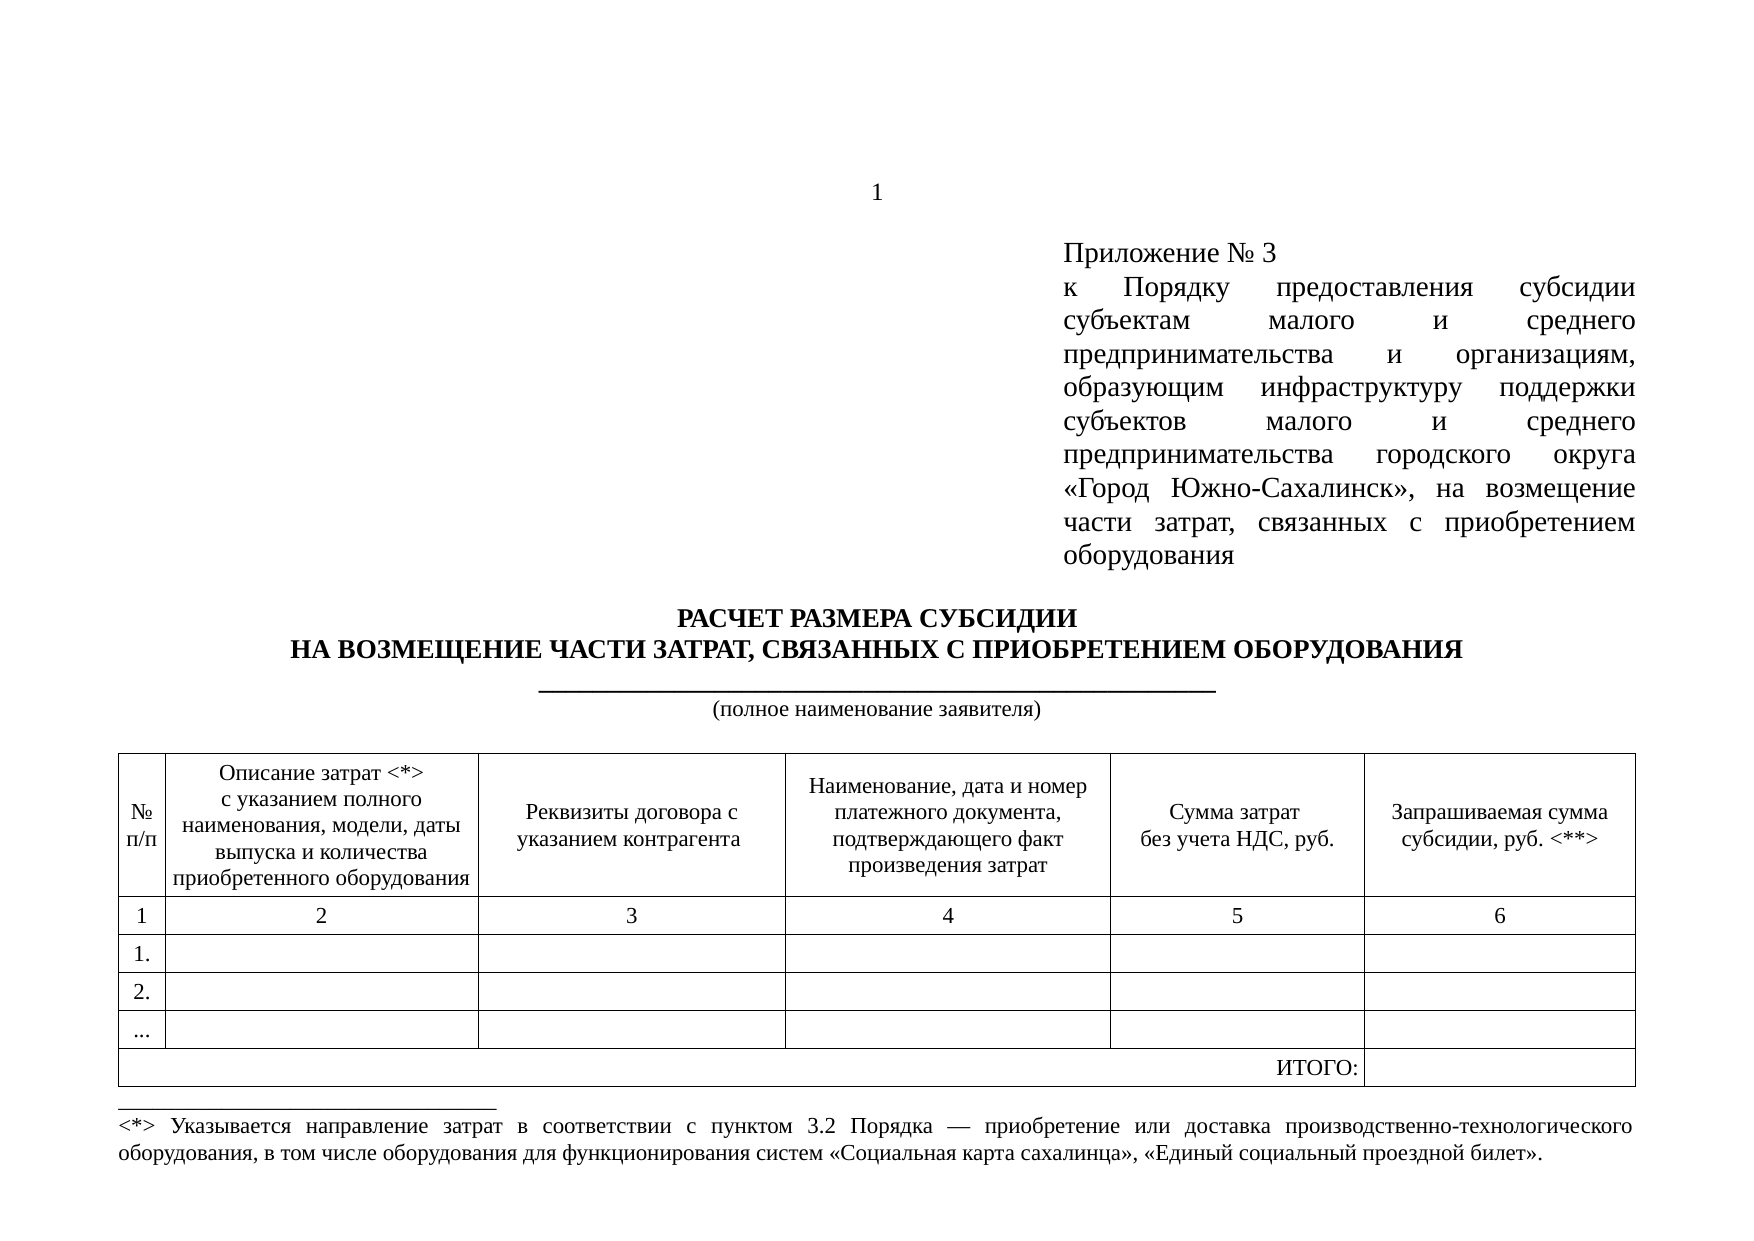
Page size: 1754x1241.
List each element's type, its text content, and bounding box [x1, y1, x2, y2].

table_cell [786, 935, 1110, 972]
table_cell [786, 1011, 1110, 1048]
table_cell [166, 935, 478, 972]
text __________________________________________________ [118, 664, 1636, 695]
table_cell [786, 973, 1110, 1010]
text РАСЧЕТ РАЗМЕРА СУБСИДИИ [118, 602, 1636, 633]
text (полное наименование заявителя) [118, 695, 1636, 722]
table_cell 6 [1365, 897, 1635, 934]
text Приложение № 3 [118, 235, 1636, 269]
table_cell [166, 973, 478, 1010]
text НА ВОЗМЕЩЕНИЕ ЧАСТИ ЗАТРАТ, СВЯЗАННЫХ С ПРИОБРЕТЕНИЕМ ОБОРУДОВАНИЯ [118, 633, 1636, 664]
table_cell 3 [479, 897, 785, 934]
table_cell [1365, 1049, 1635, 1086]
table_cell ... [119, 1011, 165, 1048]
table_cell [479, 935, 785, 972]
text _________________________________ [118, 1087, 1636, 1112]
table_cell [1365, 973, 1635, 1010]
table_cell 1. [119, 935, 165, 972]
table_cell [166, 1011, 478, 1048]
table_header Сумма затрат без учета НДС, руб. [1111, 754, 1364, 896]
table_cell 4 [786, 897, 1110, 934]
table_cell [479, 1011, 785, 1048]
table_header Реквизиты договора с указанием контрагента [479, 754, 785, 896]
table_header № п/п [119, 754, 165, 896]
table_header Описание затрат <*> с указанием полного наименования, модели, даты выпуска и количества приобретенного оборудования [166, 754, 478, 896]
table_cell [1365, 1011, 1635, 1048]
table_cell 2 [166, 897, 478, 934]
text <*> Указывается направление затрат в соответствии с пунктом 3.2 Порядка — приобретение или доставка производственно-технологического оборудования, в том числе оборудования для функционирования систем «Социальная карта сахалинца», «Единый социальный проездной билет». [118, 1112, 1636, 1165]
table_cell [1111, 935, 1364, 972]
table_cell [1111, 973, 1364, 1010]
table_cell [479, 973, 785, 1010]
table_cell [1111, 1011, 1364, 1048]
table_cell [1365, 935, 1635, 972]
table_cell ИТОГО: [119, 1049, 1364, 1086]
table_cell 1 [119, 897, 165, 934]
table_cell 5 [1111, 897, 1364, 934]
table_header Наименование, дата и номер платежного документа, подтверждающего факт произведения затрат [786, 754, 1110, 896]
table_cell 2. [119, 973, 165, 1010]
text к Порядку предоставления субсидии субъектам малого и среднего предпринимательства и организациям, образующим инфраструктуру поддержки субъектов малого и среднего предпринимательства городского округа «Город Южно-Сахалинск», на возмещение части затрат, связанных с приобретением оборудования [1063, 269, 1636, 571]
table_header Запрашиваемая сумма субсидии, руб. <**> [1365, 754, 1635, 896]
